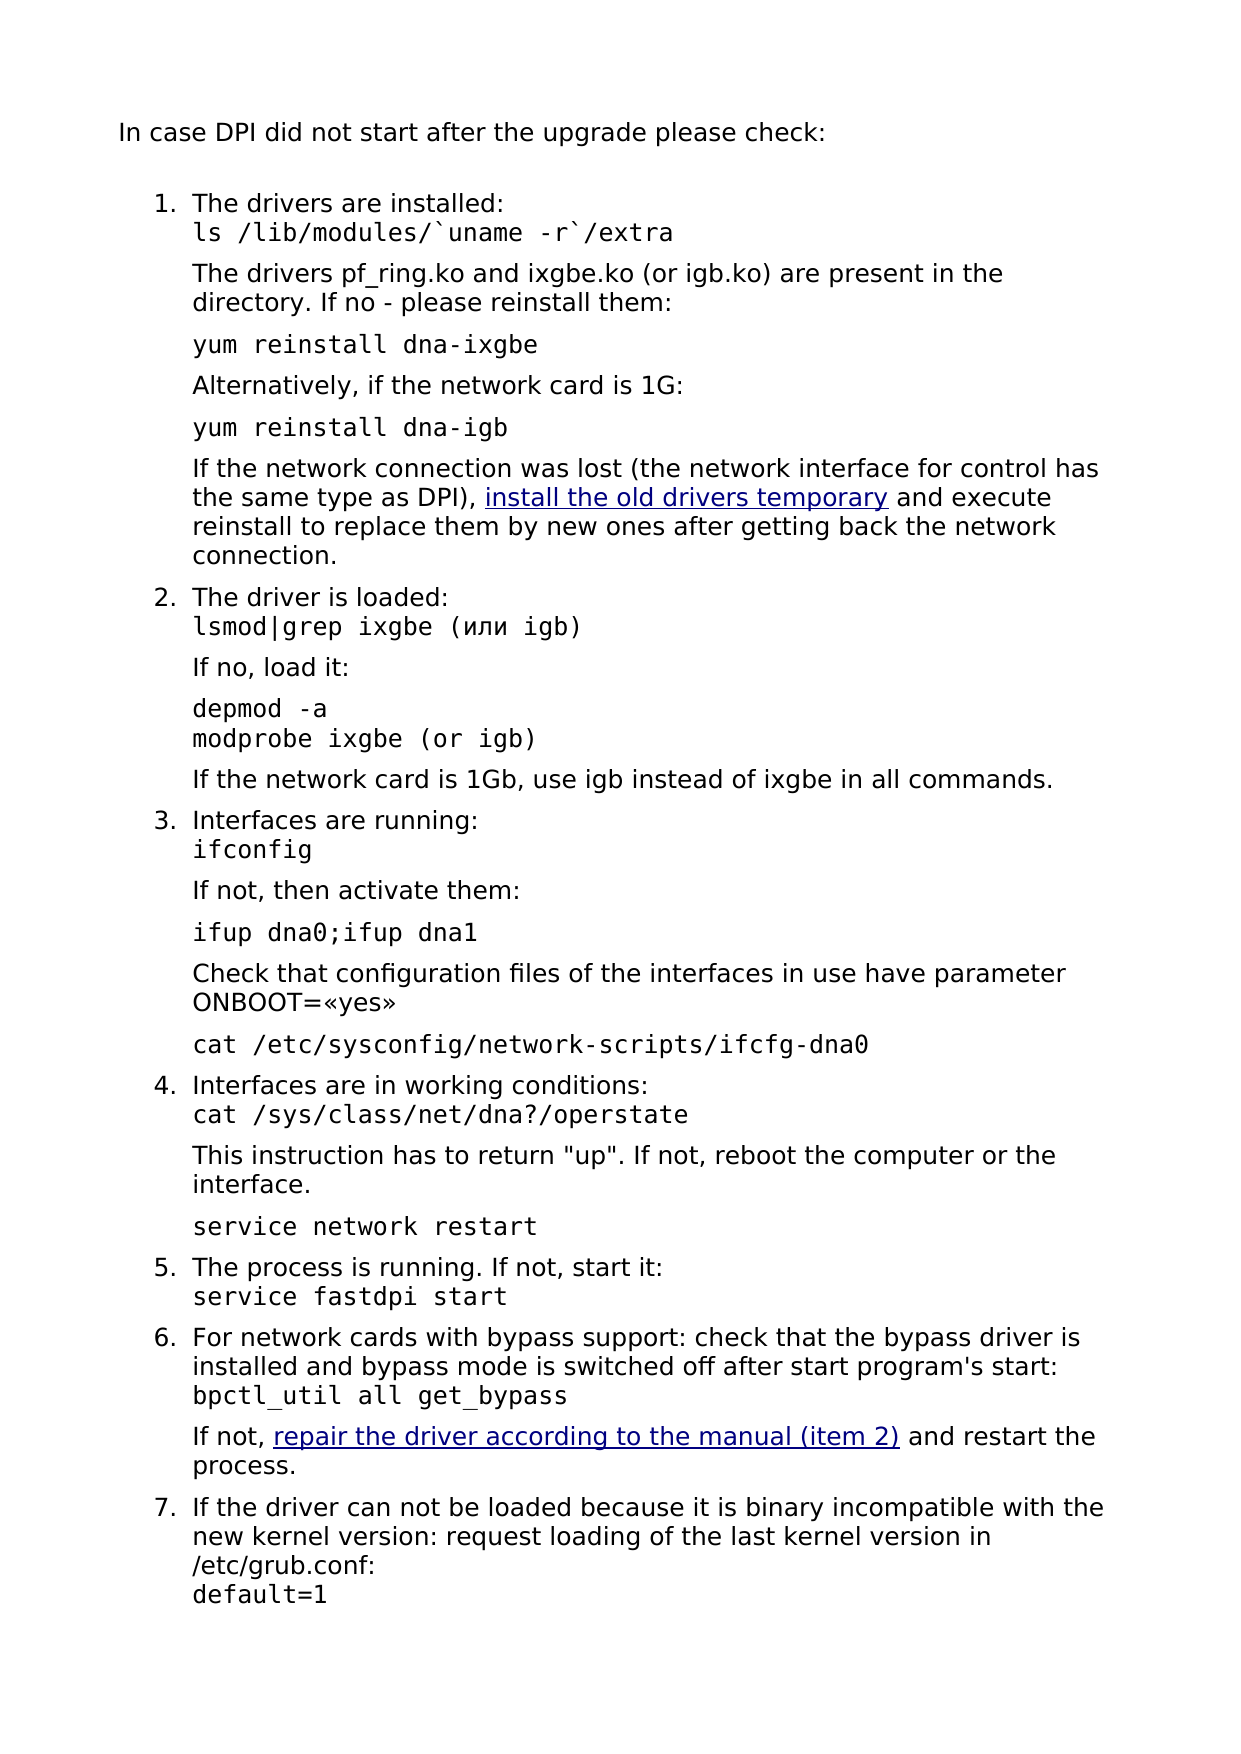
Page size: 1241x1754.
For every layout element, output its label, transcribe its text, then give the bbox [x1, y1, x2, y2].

list For network cards with bypass support: check that the bypass driver is installed and bypass mode is switched off after start program's start: [177, 1323, 1122, 1381]
list If the driver can not be loaded because it is binary incompatible with the new kernel version: request loading of the last kernel version in /etc/grub.conf: [177, 1493, 1122, 1581]
list The drivers pf_ring.ko and ixgbe.ko (or igb.ko) are present in the directory. If no - please reinstall them: [177, 259, 1122, 318]
list service fastdpi start [177, 1282, 1122, 1311]
list depmod -a modprobe ixgbe (or igb) [177, 695, 1122, 753]
list service network restart [177, 1212, 1122, 1241]
list yum reinstall dna-ixgbe [177, 330, 1122, 359]
list Interfaces are running: [177, 806, 1122, 836]
list lsmod|grep ixgbe (или igb) [177, 612, 1122, 641]
list If the network card is 1Gb, use igb instead of ixgbe in all commands. [177, 765, 1122, 794]
list If not, then activate them: [177, 877, 1122, 906]
list Interfaces are in working conditions: [177, 1071, 1122, 1100]
list The driver is loaded: [177, 583, 1122, 612]
list bpctl_util all get_bypass [177, 1381, 1122, 1410]
list ifconfig [177, 836, 1122, 865]
list If no, load it: [177, 653, 1122, 682]
list If the network connection was lost (the network interface for control has the same type as DPI), install the old drivers temporary and execute reinstall to replace them by new ones after getting back the network connection. [177, 454, 1122, 570]
list default=1 [177, 1581, 1122, 1610]
list cat /sys/class/net/dna?/operstate [177, 1100, 1122, 1129]
list ls /lib/modules/`uname -r`/extra [177, 218, 1122, 248]
list Alternatively, if the network card is 1G: [177, 371, 1122, 400]
list If not, repair the driver according to the manual (item 2) and restart the process. [177, 1422, 1122, 1481]
list The drivers are installed: [177, 189, 1122, 218]
list ifup dna0;ifup dna1 [177, 918, 1122, 947]
list The process is running. If not, start it: [177, 1253, 1122, 1282]
text In case DPI did not start after the upgrade please check: [118, 118, 1122, 147]
list cat /etc/sysconfig/network-scripts/ifcfg-dna0 [177, 1030, 1122, 1059]
list This instruction has to return "up". If not, reboot the computer or the interface. [177, 1141, 1122, 1199]
list yum reinstall dna-igb [177, 413, 1122, 442]
list Check that configuration files of the interfaces in use have parameter ONBOOT=«yes» [177, 959, 1122, 1017]
